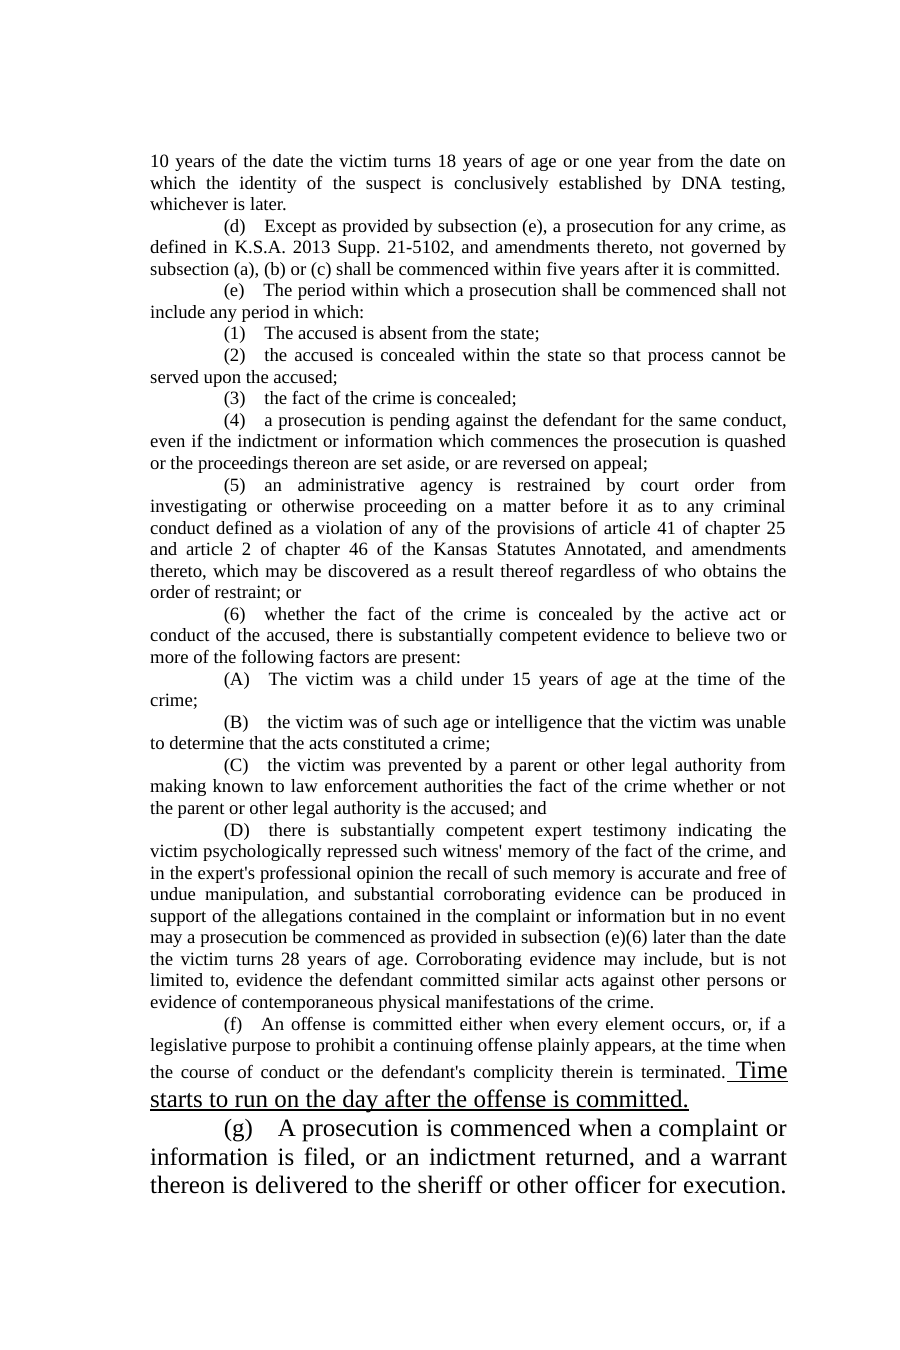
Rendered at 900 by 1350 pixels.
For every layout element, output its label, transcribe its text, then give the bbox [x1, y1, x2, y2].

text (g) A prosecution is commenced when a complaint or information is filed, or an indictment returned, and a warrant thereon is delivered to the sheriff or other officer for execution. [150, 1113, 787, 1199]
text (4) a prosecution is pending against the defendant for the same conduct, even if the indictment or information which commences the prosecution is quashed or the proceedings thereon are set aside, or are reversed on appeal; [150, 409, 787, 473]
text (5) an administrative agency is restrained by court order from investigating or otherwise proceeding on a matter before it as to any criminal conduct defined as a violation of any of the provisions of article 41 of chapter 25 and article 2 of chapter 46 of the Kansas Statutes Annotated, and amendments thereto, which may be discovered as a result thereof regardless of who obtains the order of restraint; or [150, 473, 787, 603]
text (3) the fact of the crime is concealed; [150, 387, 787, 409]
text (e) The period within which a prosecution shall be commenced shall not include any period in which: [150, 279, 787, 322]
text (D) there is substantially competent expert testimony indicating the victim psychologically repressed such witness' memory of the fact of the crime, and in the expert's professional opinion the recall of such memory is accurate and free of undue manipulation, and substantial corroborating evidence can be produced in support of the allegations contained in the complaint or information but in no event may a prosecution be commenced as provided in subsection (e)(6) later than the date the victim turns 28 years of age. Corroborating evidence may include, but is not limited to, evidence the defendant committed similar acts against other persons or evidence of contemporaneous physical manifestations of the crime. [150, 818, 787, 1012]
text (A) The victim was a child under 15 years of age at the time of the crime; [150, 667, 787, 711]
text (C) the victim was prevented by a parent or other legal authority from making known to law enforcement authorities the fact of the crime whether or not the parent or other legal authority is the accused; and [150, 754, 787, 818]
text (6) whether the fact of the crime is concealed by the active act or conduct of the accused, there is substantially competent evidence to believe two or more of the following factors are present: [150, 603, 787, 667]
text (f) An offense is committed either when every element occurs, or, if a legislative purpose to prohibit a continuing offense plainly appears, at the time when the course of conduct or the defendant's complicity therein is terminated. Time starts to run on the day after the offense is committed. [150, 1012, 787, 1113]
text (1) The accused is absent from the state; [150, 322, 787, 344]
text (2) the accused is concealed within the state so that process cannot be served upon the accused; [150, 344, 787, 387]
text (B) the victim was of such age or intelligence that the victim was unable to determine that the acts constituted a crime; [150, 711, 787, 754]
text (d) Except as provided by subsection (e), a prosecution for any crime, as defined in K.S.A. 2013 Supp. 21-5102, and amendments thereto, not governed by subsection (a), (b) or (c) shall be commenced within five years after it is committed. [150, 215, 787, 279]
text 10 years of the date the victim turns 18 years of age or one year from the date on which the identity of the suspect is conclusively established by DNA testing, whichever is later. [150, 150, 787, 215]
